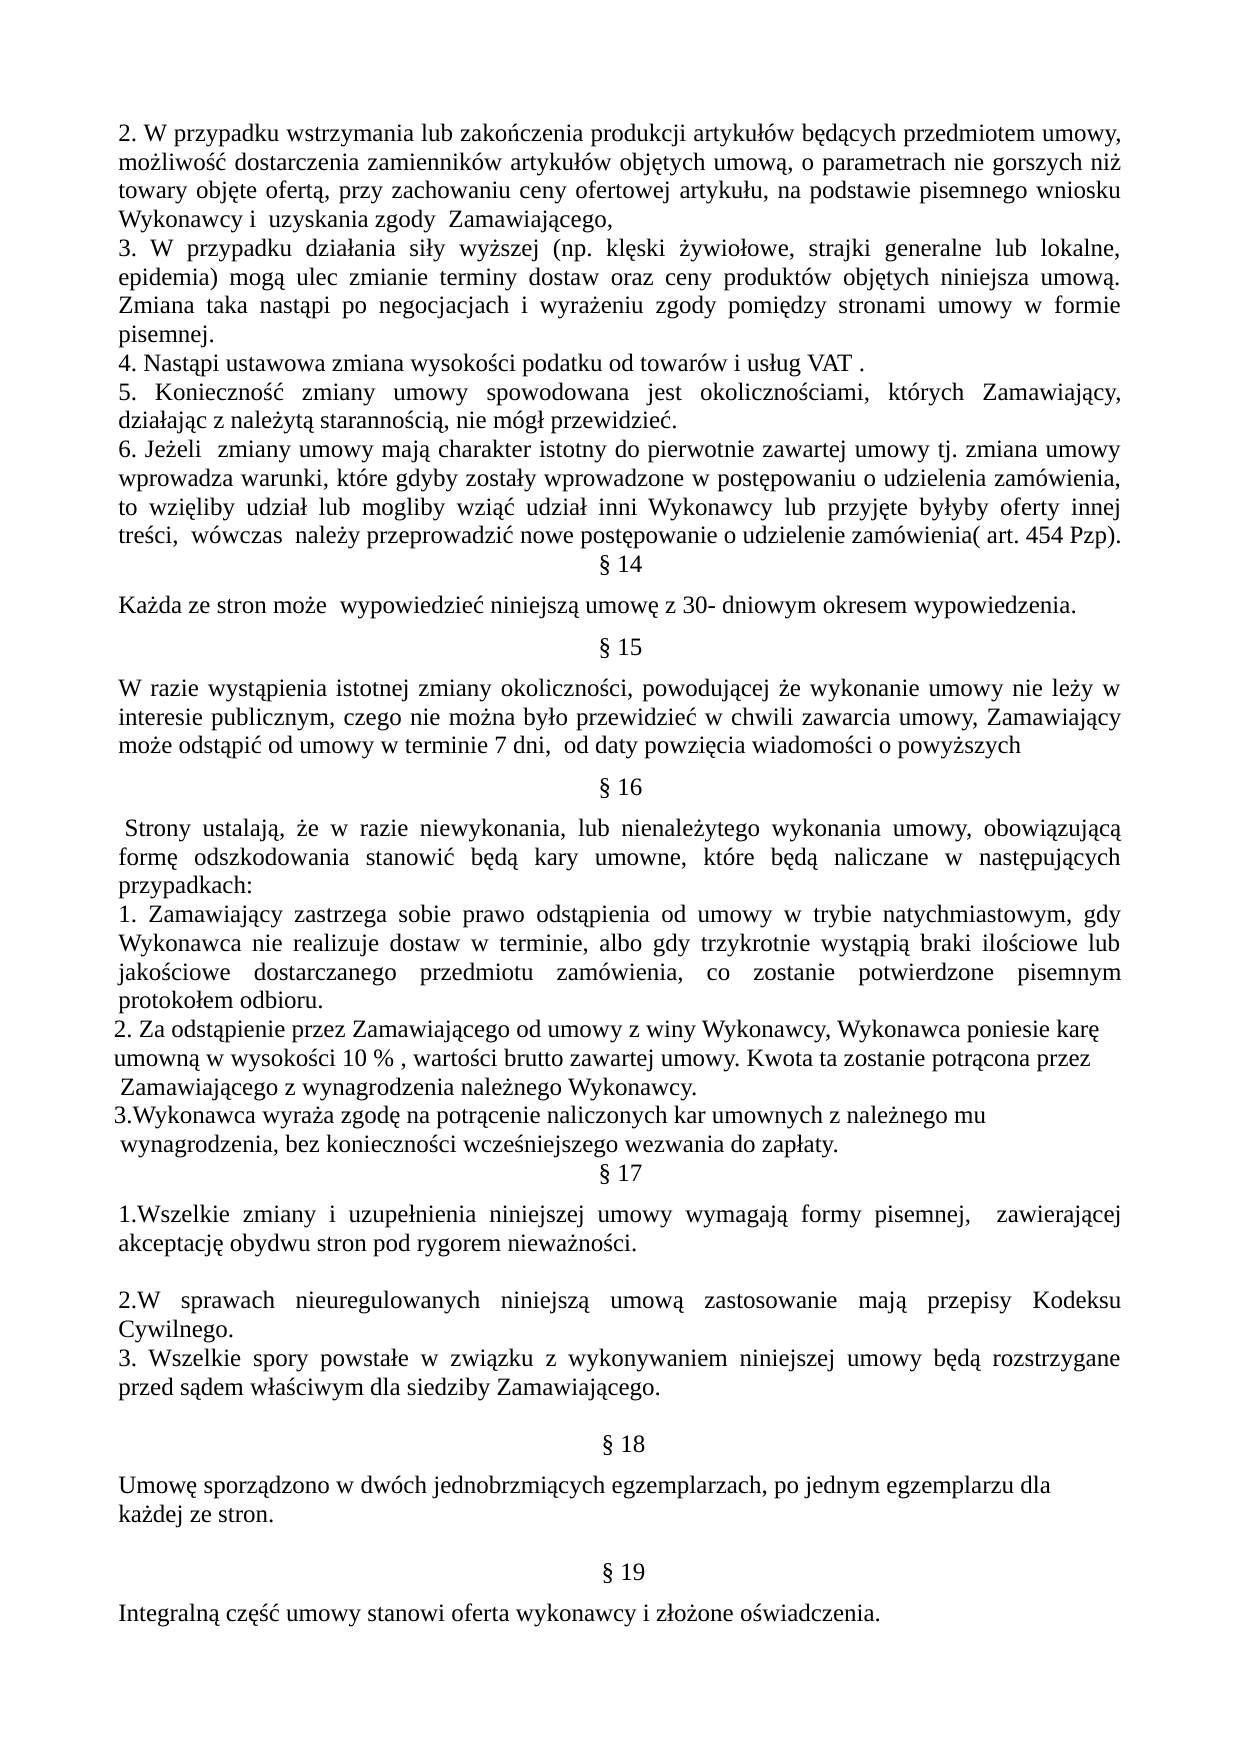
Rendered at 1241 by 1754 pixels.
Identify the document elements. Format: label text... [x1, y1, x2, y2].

list 1. Zamawiający zastrzega sobie prawo odstąpienia od umowy w trybie natychmiastowym, gdy Wykonawca nie realizuje dostaw w terminie, albo gdy trzykrotnie wystąpią braki ilościowe lub jakościowe dostarczanego przedmiotu zamówienia, co zostanie potwierdzone pisemnym protokołem odbioru. [83, 899, 1122, 1014]
text 6. Jeżeli zmiany umowy mają charakter istotny do pierwotnie zawartej umowy tj. zmiana umowy wprowadza warunki, które gdyby zostały wprowadzone w postępowaniu o udzielenia zamówienia, to wzięliby udział lub mogliby wziąć udział inni Wykonawcy lub przyjęte byłyby oferty innej treści, wówczas należy przeprowadzić nowe postępowanie o udzielenie zamówienia( art. 454 Pzp). [118, 434, 1122, 549]
text W razie wystąpienia istotnej zmiany okoliczności, powodującej że wykonanie umowy nie leży w interesie publicznym, czego nie można było przewidzieć w chwili zawarcia umowy, Zamawiający może odstąpić od umowy w terminie 7 dni, od daty powzięcia wiadomości o powyższych [118, 673, 1122, 759]
text Integralną część umowy stanowi oferta wykonawcy i złożone oświadczenia. [118, 1598, 1122, 1627]
text 3. Wszelkie spory powstałe w związku z wykonywaniem niniejszej umowy będą rozstrzygane przed sądem właściwym dla siedziby Zamawiającego. [118, 1343, 1122, 1401]
text 5. Konieczność zmiany umowy spowodowana jest okolicznościami, których Zamawiający, działając z należytą starannością, nie mógł przewidzieć. [118, 377, 1122, 434]
list Zamawiającego z wynagrodzenia należnego Wykonawcy. [89, 1072, 1122, 1101]
text § 14 [118, 549, 1122, 578]
text Każda ze stron może wypowiedzieć niniejszą umowę z 30- dniowym okresem wypowiedzenia. [118, 591, 1122, 619]
text 2.W sprawach nieuregulowanych niniejszą umową zastosowanie mają przepisy Kodeksu Cywilnego. [118, 1286, 1122, 1343]
text Strony ustalają, że w razie niewykonania, lub nienależytego wykonania umowy, obowiązującą formę odszkodowania stanowić będą kary umowne, które będą naliczane w następujących przypadkach: [118, 813, 1122, 899]
text 4. Nastąpi ustawowa zmiana wysokości podatku od towarów i usług VAT . [118, 348, 1122, 377]
text § 16 [118, 772, 1122, 801]
text § 19 [118, 1557, 1122, 1586]
text 3.Wykonawca wyraża zgodę na potrącenie naliczonych kar umownych z należnego mu [89, 1101, 1122, 1129]
text Umowę sporządzono w dwóch jednobrzmiących egzemplarzach, po jednym egzemplarzu dla każdej ze stron. [118, 1471, 1122, 1528]
list umowną w wysokości 10 % , wartości brutto zawartej umowy. Kwota ta zostanie potrącona przez [89, 1043, 1122, 1072]
text § 15 [118, 632, 1122, 661]
list 2. Za odstąpienie przez Zamawiającego od umowy z winy Wykonawcy, Wykonawca poniesie karę [89, 1014, 1122, 1043]
text 3. W przypadku działania siły wyższej (np. klęski żywiołowe, strajki generalne lub lokalne, epidemia) mogą ulec zmianie terminy dostaw oraz ceny produktów objętych niniejsza umową. Zmiana taka nastąpi po negocjacjach i wyrażeniu zgody pomiędzy stronami umowy w formie pisemnej. [118, 233, 1122, 348]
text 2. W przypadku wstrzymania lub zakończenia produkcji artykułów będących przedmiotem umowy, możliwość dostarczenia zamienników artykułów objętych umową, o parametrach nie gorszych niż towary objęte ofertą, przy zachowaniu ceny ofertowej artykułu, na podstawie pisemnego wniosku Wykonawcy i uzyskania zgody Zamawiającego, [118, 118, 1122, 233]
text § 17 [118, 1158, 1122, 1187]
text § 18 [118, 1429, 1122, 1458]
list wynagrodzenia, bez konieczności wcześniejszego wezwania do zapłaty. [89, 1129, 1122, 1158]
text 1.Wszelkie zmiany i uzupełnienia niniejszej umowy wymagają formy pisemnej, zawierającej akceptację obydwu stron pod rygorem nieważności. [118, 1199, 1122, 1257]
